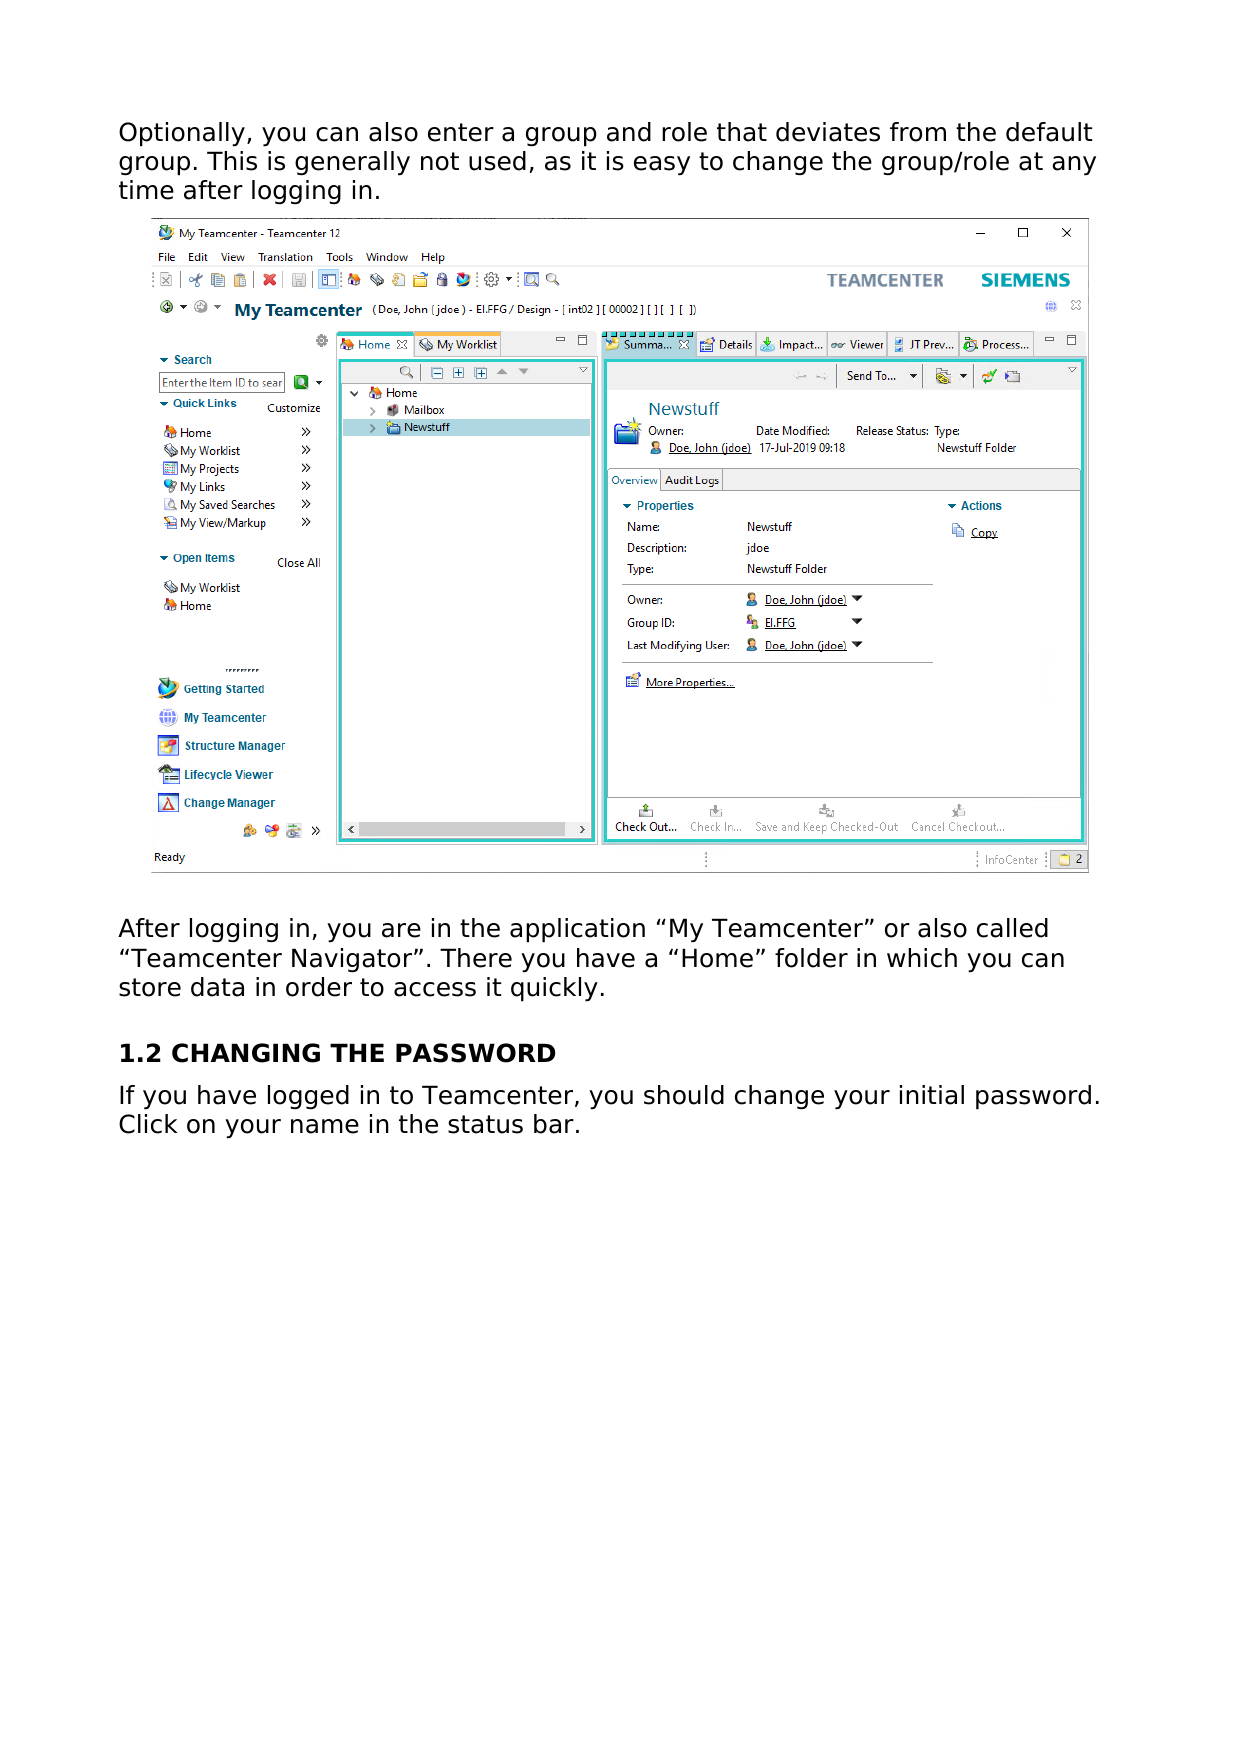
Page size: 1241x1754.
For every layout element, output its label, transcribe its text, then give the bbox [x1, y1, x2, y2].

text After logging in, you are in the application “My Teamcenter” or also called “Teamcenter Navigator”. There you have a “Home” folder in which you can store data in order to access it quickly. [118, 914, 1122, 1002]
text Optionally, you can also enter a group and role that deviates from the default group. This is generally not used, as it is easy to change the group/role at any time after logging in. [118, 118, 1122, 206]
picture [151, 218, 1089, 873]
subtitle 1.2 CHANGING THE PASSWORD [118, 1039, 1122, 1069]
text If you have logged in to Teamcenter, you should change your initial password. Click on your name in the status bar. [118, 1081, 1122, 1139]
